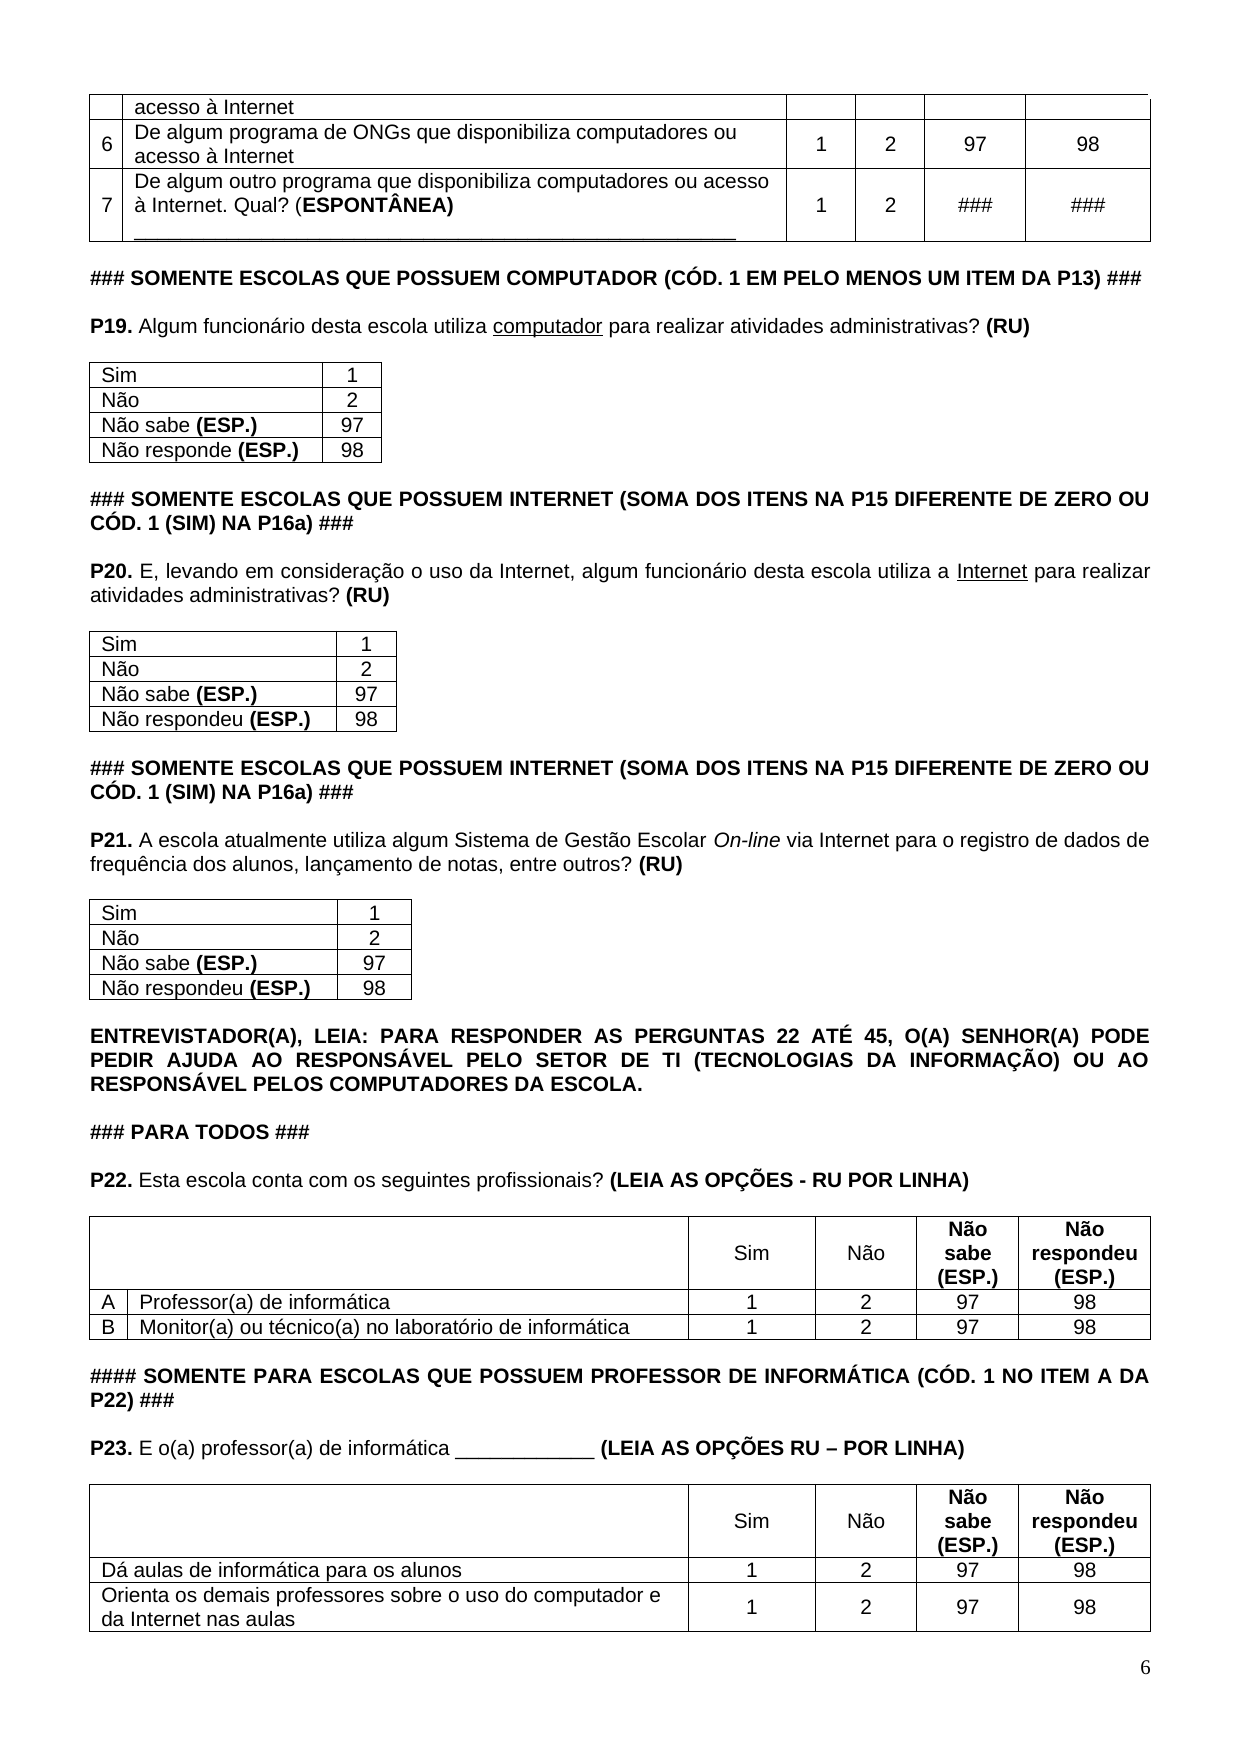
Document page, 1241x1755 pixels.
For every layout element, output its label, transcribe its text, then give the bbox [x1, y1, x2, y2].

table_cell 2 [816, 1315, 916, 1339]
table_cell De algum programa de ONGs que disponibiliza computadores ou acesso à Internet [123, 120, 786, 168]
table_cell acesso à Internet [123, 95, 786, 119]
table_cell [856, 95, 924, 119]
table_header Sim [90, 363, 322, 387]
table_cell 1 [689, 1290, 815, 1314]
table_cell 1 [689, 1583, 815, 1631]
text #### SOMENTE PARA ESCOLAS QUE POSSUEM PROFESSOR DE INFORMÁTICA (CÓD. 1 NO ITEM A DA P22) ### [90, 1364, 1151, 1412]
table_cell Monitor(a) ou técnico(a) no laboratório de informática [128, 1315, 688, 1339]
table_cell 98 [323, 438, 381, 462]
table_header Não [816, 1485, 916, 1557]
table_cell 97 [917, 1315, 1018, 1339]
text P19. Algum funcionário desta escola utiliza computador para realizar atividades administrativas? (RU) [90, 314, 1151, 338]
table_cell Professor(a) de informática [128, 1290, 688, 1314]
table_cell Dá aulas de informática para os alunos [90, 1558, 688, 1582]
table_header 1 [323, 363, 381, 387]
table_header Não respondeu (ESP.) [1019, 1485, 1150, 1557]
table_cell 98 [1019, 1315, 1150, 1339]
table_cell Não [90, 388, 322, 412]
table_header Sim [689, 1485, 815, 1557]
table_header Não respondeu (ESP.) [1019, 1217, 1150, 1289]
table_cell [1026, 95, 1150, 119]
table_header 1 [338, 900, 411, 924]
table_cell Não [90, 925, 337, 949]
table_cell 6 [90, 120, 122, 168]
table_cell 2 [816, 1290, 916, 1314]
table_cell 98 [338, 975, 411, 999]
text ### SOMENTE ESCOLAS QUE POSSUEM COMPUTADOR (CÓD. 1 EM PELO MENOS UM ITEM DA P13) ### [90, 266, 1151, 290]
table_cell 7 [90, 169, 122, 241]
text ### SOMENTE ESCOLAS QUE POSSUEM INTERNET (SOMA DOS ITENS NA P15 DIFERENTE DE ZERO OU CÓD. 1 (SIM) NA P16a) ### [90, 756, 1151, 803]
table_cell 2 [816, 1558, 916, 1582]
table_cell 2 [856, 120, 924, 168]
text P20. E, levando em consideração o uso da Internet, algum funcionário desta escola utiliza a Internet para realizar atividades administrativas? (RU) [90, 559, 1151, 607]
table_cell B [90, 1315, 127, 1339]
table_cell 98 [1019, 1290, 1150, 1314]
table_cell [925, 95, 1025, 119]
table_header Não sabe (ESP.) [917, 1485, 1018, 1557]
table_cell Não responde (ESP.) [90, 438, 322, 462]
table_cell 98 [337, 707, 396, 731]
table_header Sim [689, 1217, 815, 1289]
text P22. Esta escola conta com os seguintes profissionais? (LEIA AS OPÇÕES - RU POR LINHA) [90, 1168, 1151, 1192]
table_cell ### [925, 169, 1025, 241]
table_cell A [90, 1290, 127, 1314]
table_header [90, 1485, 688, 1557]
table_cell 2 [337, 657, 396, 681]
table_cell Não sabe (ESP.) [90, 950, 337, 974]
table_cell 97 [917, 1558, 1018, 1582]
table_cell 98 [1019, 1558, 1150, 1582]
table_cell ### [1026, 169, 1150, 241]
table_cell 97 [925, 120, 1025, 168]
text ### PARA TODOS ### [90, 1120, 1151, 1144]
table_cell 97 [917, 1290, 1018, 1314]
table_header Sim [90, 632, 336, 656]
table_cell De algum outro programa que disponibiliza computadores ou acesso à Internet. Qual? (ESPONTÂNEA) ____________________________________________________ [123, 169, 786, 241]
table_cell Não sabe (ESP.) [90, 682, 336, 706]
table_cell 98 [1019, 1583, 1150, 1631]
text ENTREVISTADOR(A), LEIA: PARA RESPONDER AS PERGUNTAS 22 ATÉ 45, O(A) SENHOR(A) PODE PEDIR AJUDA AO RESPONSÁVEL PELO SETOR DE TI (TECNOLOGIAS DA INFORMAÇÃO) OU AO RESPONSÁVEL PELOS COMPUTADORES DA ESCOLA. [90, 1024, 1151, 1096]
table_cell [787, 95, 855, 119]
table_cell 97 [338, 950, 411, 974]
table_cell 97 [323, 413, 381, 437]
table_cell Não respondeu (ESP.) [90, 707, 336, 731]
table_cell [90, 95, 122, 119]
text ### SOMENTE ESCOLAS QUE POSSUEM INTERNET (SOMA DOS ITENS NA P15 DIFERENTE DE ZERO OU CÓD. 1 (SIM) NA P16a) ### [90, 487, 1151, 535]
table_cell Não respondeu (ESP.) [90, 975, 337, 999]
table_header Sim [90, 900, 337, 924]
table_cell 2 [856, 169, 924, 241]
table_cell 97 [337, 682, 396, 706]
table_cell 1 [689, 1315, 815, 1339]
table_cell Não [90, 657, 336, 681]
text P21. A escola atualmente utiliza algum Sistema de Gestão Escolar On-line via Internet para o registro de dados de frequência dos alunos, lançamento de notas, entre outros? (RU) [90, 827, 1151, 875]
table_cell 2 [816, 1583, 916, 1631]
table_cell 2 [323, 388, 381, 412]
table_cell 2 [338, 925, 411, 949]
table_header 1 [337, 632, 396, 656]
table_header Não sabe (ESP.) [917, 1217, 1018, 1289]
table_cell 97 [917, 1583, 1018, 1631]
table_cell 98 [1026, 120, 1150, 168]
table_cell 1 [787, 169, 855, 241]
table_header Não [816, 1217, 916, 1289]
table_cell Orienta os demais professores sobre o uso do computador e da Internet nas aulas [90, 1583, 688, 1631]
table_cell 1 [689, 1558, 815, 1582]
table_cell 1 [787, 120, 855, 168]
table_header [90, 1217, 688, 1289]
text P23. E o(a) professor(a) de informática ____________ (LEIA AS OPÇÕES RU – POR LINHA) [90, 1436, 1151, 1460]
table_cell Não sabe (ESP.) [90, 413, 322, 437]
